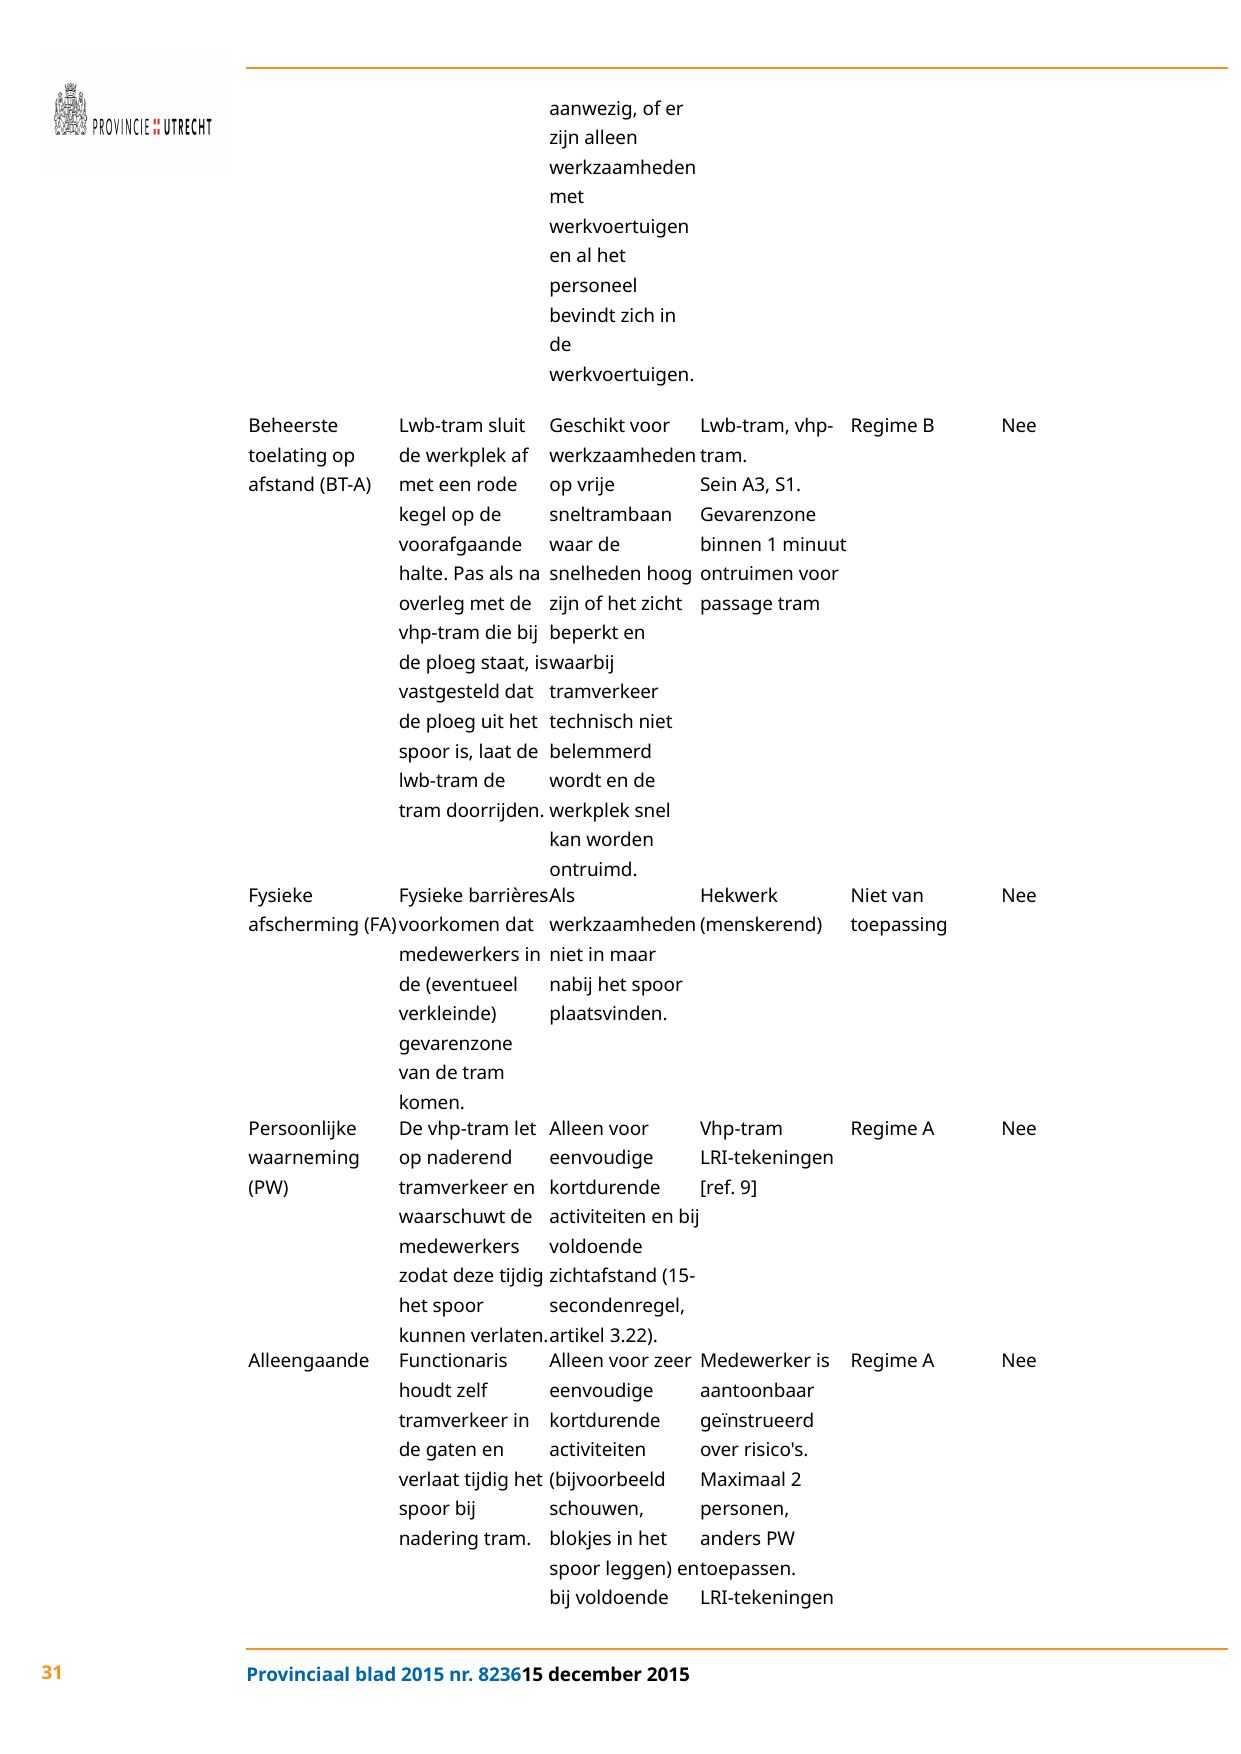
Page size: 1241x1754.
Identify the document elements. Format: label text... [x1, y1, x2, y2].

table_cell Persoonlijke waarneming (PW) [248, 1115, 398, 1348]
table_cell Hekwerk (menskerend) [700, 882, 850, 1115]
table_cell Als werkzaamheden niet in maar nabij het spoor plaatsvinden. [549, 882, 700, 1115]
table_cell Alleengaande [248, 1348, 398, 1610]
table_cell Fysieke afscherming (FA) [248, 882, 398, 1115]
table_cell Niet van toepassing [850, 882, 1001, 1115]
table_cell Alleen voor eenvoudige kortdurende activiteiten en bij voldoende zichtafstand (15-secondenregel, artikel 3.22). [549, 1115, 700, 1348]
table_cell Vhp-tram LRI-tekeningen [ref. 9] [700, 1115, 850, 1348]
table_cell [399, 387, 549, 412]
table_cell [248, 95, 398, 387]
table_cell Alleen voor zeer eenvoudige kortdurende activiteiten (bijvoorbeeld schouwen, blokjes in het spoor leggen) en bij voldoende [549, 1348, 700, 1610]
table_cell [850, 387, 1001, 412]
table_cell Regime B [850, 413, 1001, 882]
picture [41, 47, 231, 172]
table_cell aanwezig, of er zijn alleen werkzaamheden met werkvoertuigen en al het personeel bevindt zich in de werkvoertuigen. [549, 95, 700, 387]
table_cell Regime A [850, 1115, 1001, 1348]
table_cell [399, 95, 549, 387]
table_cell Geschikt voor werkzaamheden op vrije sneltrambaan waar de snelheden hoog zijn of het zicht beperkt en waarbij tramverkeer technisch niet belemmerd wordt en de werkplek snel kan worden ontruimd. [549, 413, 700, 882]
table_cell Fysieke barrières voorkomen dat medewerkers in de (eventueel verkleinde) gevarenzone van de tram komen. [399, 882, 549, 1115]
table_cell Medewerker is aantoonbaar geïnstrueerd over risico's. Maximaal 2 personen, anders PW toepassen. LRI-tekeningen [700, 1348, 850, 1610]
table_cell Lwb-tram, vhp-tram. Sein A3, S1. Gevarenzone binnen 1 minuut ontruimen voor passage tram [700, 413, 850, 882]
table_cell Beheerste toelating op afstand (BT-A) [248, 413, 398, 882]
table_cell [850, 95, 1001, 387]
table_cell De vhp-tram let op naderend tramverkeer en waarschuwt de medewerkers zodat deze tijdig het spoor kunnen verlaten. [399, 1115, 549, 1348]
table_cell Regime A [850, 1348, 1001, 1610]
table_cell Nee [1001, 413, 1152, 882]
table_cell Lwb-tram sluit de werkplek af met een rode kegel op de voorafgaande halte. Pas als na overleg met de vhp-tram die bij de ploeg staat, is vastgesteld dat de ploeg uit het spoor is, laat de lwb-tram de tram doorrijden. [399, 413, 549, 882]
table_cell [700, 95, 850, 387]
table_cell Nee [1001, 882, 1152, 1115]
table_cell Nee [1001, 1348, 1152, 1610]
table_cell [549, 387, 700, 412]
table_cell [248, 387, 398, 412]
table_cell Functionaris houdt zelf tramverkeer in de gaten en verlaat tijdig het spoor bij nadering tram. [399, 1348, 549, 1610]
table_cell [1001, 387, 1152, 412]
table_cell Nee [1001, 1115, 1152, 1348]
table_cell [700, 387, 850, 412]
table_cell [1001, 95, 1152, 387]
